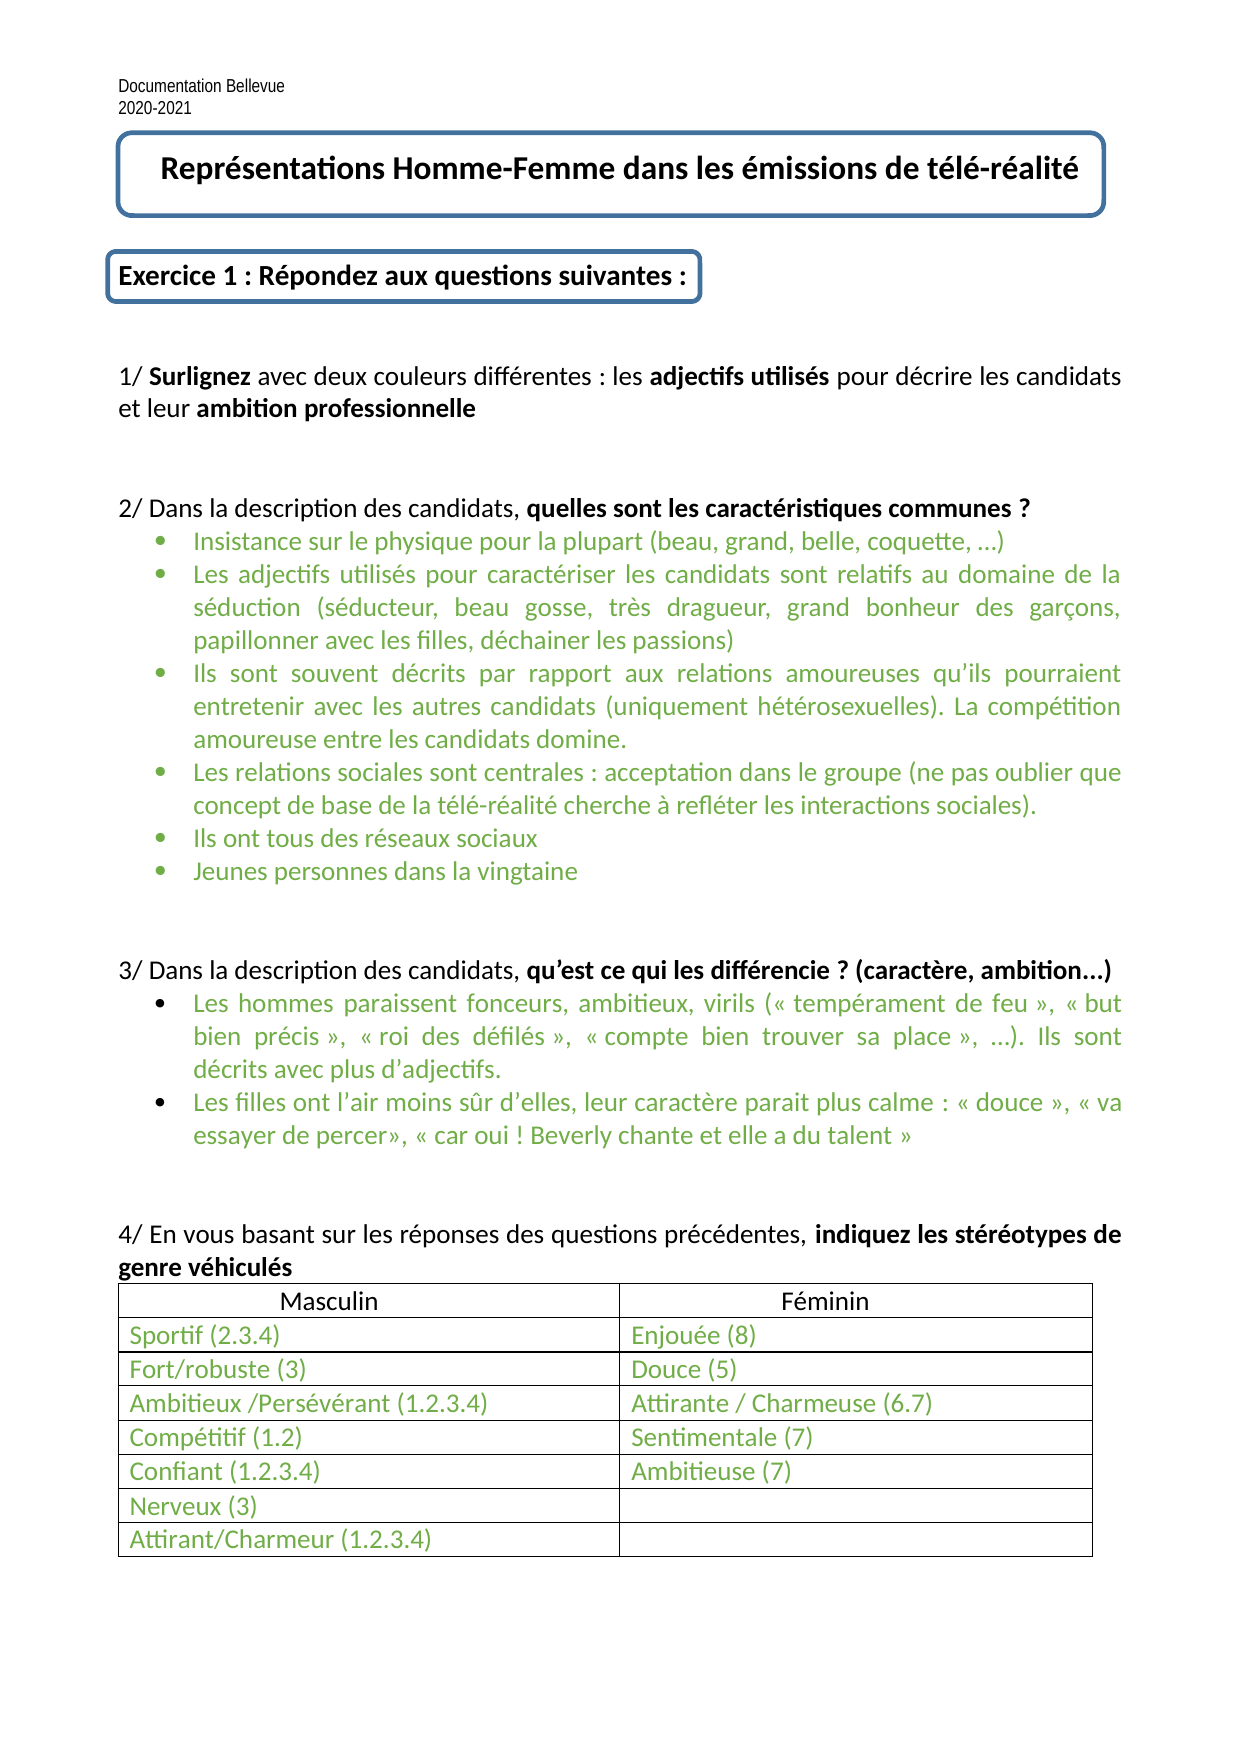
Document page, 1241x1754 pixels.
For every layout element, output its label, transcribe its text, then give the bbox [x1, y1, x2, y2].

table_cell Fort/robuste (3) [119, 1353, 619, 1385]
table_header Féminin [620, 1284, 1092, 1317]
table_cell Compétitif (1.2) [119, 1421, 619, 1453]
list Les filles ont l’air moins sûr d’elles, leur caractère parait plus calme : « douce », « va essayer de percer», « car oui ! Beverly chante et elle a du talent » [156, 1085, 1122, 1151]
table_cell Confiant (1.2.3.4) [119, 1455, 619, 1488]
list Insistance sur le physique pour la plupart (beau, grand, belle, coquette, …) [156, 524, 1122, 557]
list Les hommes paraissent fonceurs, ambitieux, virils (« tempérament de feu », « but bien précis », « roi des défilés », « compte bien trouver sa place », …). Ils sont décrits avec plus d’adjectifs. [156, 986, 1122, 1085]
table_cell [620, 1523, 1092, 1556]
table_cell Ambitieux /Persévérant (1.2.3.4) [119, 1386, 619, 1419]
list Ils ont tous des réseaux sociaux [156, 821, 1122, 854]
text 2/ Dans la description des candidats, quelles sont les caractéristiques communes ? [118, 491, 1122, 524]
text 4/ En vous basant sur les réponses des questions précédentes, indiquez les stéréotypes de genre véhiculés [118, 1217, 1122, 1283]
table_cell Nerveux (3) [119, 1489, 619, 1522]
list Les relations sociales sont centrales : acceptation dans le groupe (ne pas oublier que concept de base de la télé-réalité cherche à refléter les interactions sociales). [156, 755, 1122, 821]
table_cell [620, 1489, 1092, 1522]
table_cell Douce (5) [620, 1353, 1092, 1385]
table_cell Enjouée (8) [620, 1318, 1092, 1351]
table_cell Sentimentale (7) [620, 1421, 1092, 1453]
table_header Masculin [119, 1284, 619, 1317]
table_cell Sportif (2.3.4) [119, 1318, 619, 1351]
table_cell Ambitieuse (7) [620, 1455, 1092, 1488]
text 1/ Surlignez avec deux couleurs différentes : les adjectifs utilisés pour décrire les candidats et leur ambition professionnelle [118, 359, 1122, 425]
table_cell Attirante / Charmeuse (6.7) [620, 1386, 1092, 1419]
table_cell Attirant/Charmeur (1.2.3.4) [119, 1523, 619, 1556]
text [703, 257, 1122, 292]
list Les adjectifs utilisés pour caractériser les candidats sont relatifs au domaine de la séduction (séducteur, beau gosse, très dragueur, grand bonheur des garçons, papillonner avec les filles, déchainer les passions) [156, 557, 1122, 656]
list Jeunes personnes dans la vingtaine [156, 854, 1122, 887]
text Exercice 1 : Répondez aux questions suivantes : [118, 257, 697, 292]
list Ils sont souvent décrits par rapport aux relations amoureuses qu’ils pourraient entretenir avec les autres candidats (uniquement hétérosexuelles). La compétition amoureuse entre les candidats domine. [156, 656, 1122, 755]
text Représentations Homme-Femme dans les émissions de télé-réalité [121, 147, 1101, 187]
text 3/ Dans la description des candidats, qu’est ce qui les différencie ? (caractère, ambition...) [118, 953, 1122, 986]
